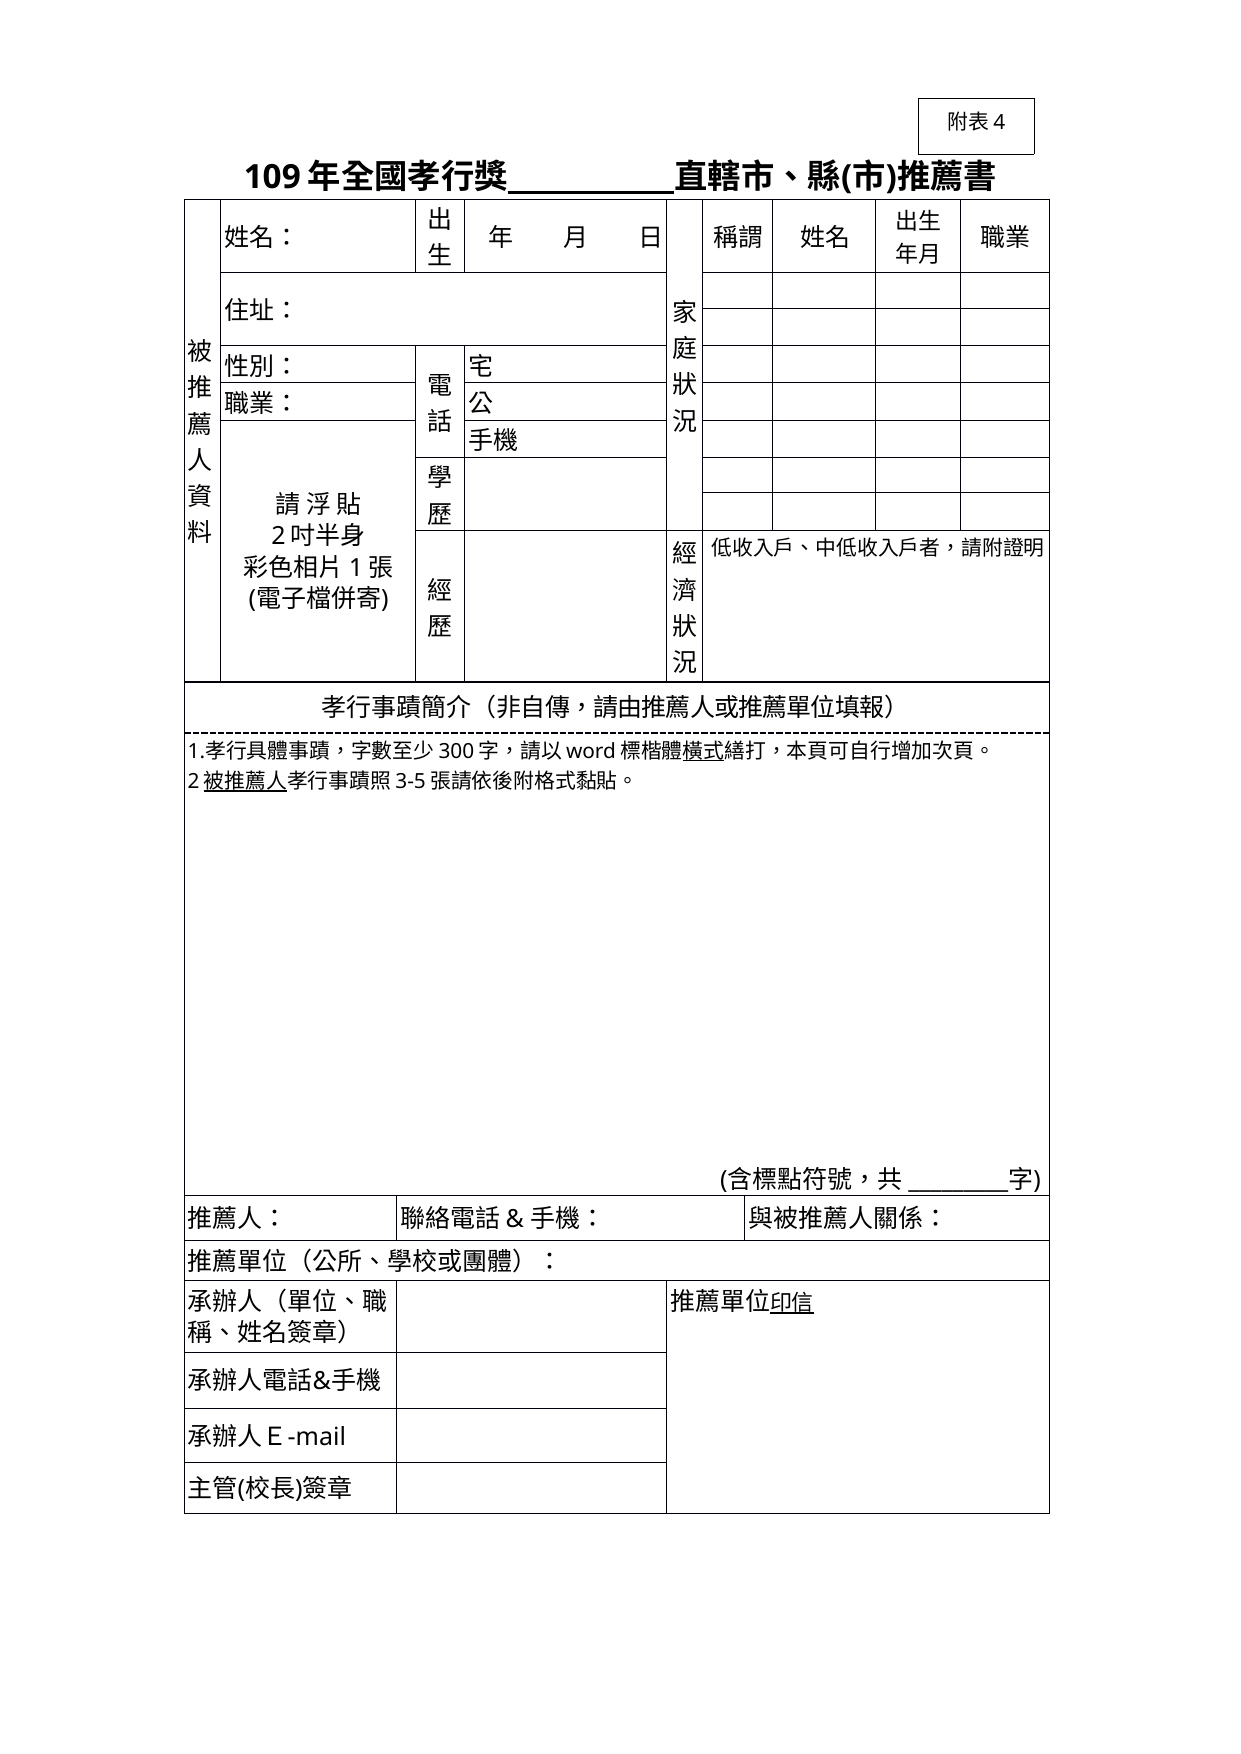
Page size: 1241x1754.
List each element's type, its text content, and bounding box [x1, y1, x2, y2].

table_cell 承辦人（單位、職稱、姓名簽章） [185, 1281, 396, 1352]
table_cell 承辦人Ｅ-mail [185, 1409, 396, 1462]
table_cell 性別： [221, 346, 415, 382]
table_cell 推薦人： [185, 1196, 396, 1240]
table_cell [397, 1281, 666, 1352]
table_cell [961, 421, 1049, 457]
table_cell 宅 [465, 346, 666, 382]
text 109年全國孝行獎 直轄市、縣(市)推薦書 [187, 150, 1053, 198]
table_cell [773, 309, 875, 345]
table_header 稱謂 [703, 200, 772, 272]
table_cell [773, 458, 875, 492]
table_cell [876, 458, 960, 492]
table_cell [961, 383, 1049, 419]
table_cell [703, 458, 772, 492]
table_cell 職業： [221, 383, 415, 419]
table_cell 住址： [221, 273, 666, 345]
table_cell [465, 458, 666, 530]
table_cell [773, 493, 875, 530]
table_header 姓名 [773, 200, 875, 272]
table_cell [961, 493, 1049, 530]
table_cell [876, 493, 960, 530]
table_cell 手機 [465, 421, 666, 457]
table_cell [397, 1463, 666, 1513]
table_cell [961, 309, 1049, 345]
table_cell [703, 309, 772, 345]
table_cell 承辦人電話&手機 [185, 1353, 396, 1408]
table_cell 公 [465, 383, 666, 419]
table_cell [773, 273, 875, 308]
table_cell 電話 [416, 346, 464, 457]
table_cell [876, 346, 960, 382]
table_cell [397, 1409, 666, 1462]
table_cell 低收入戶、中低收入戶者，請附證明 [703, 531, 1049, 681]
table_cell [876, 273, 960, 308]
table_cell 與被推薦人關係： [745, 1196, 1049, 1240]
table_cell [961, 346, 1049, 382]
table_cell [397, 1353, 666, 1408]
table_cell [876, 383, 960, 419]
table_header 被推薦人資料 [185, 200, 220, 681]
table_cell 孝行事蹟簡介（非自傳，請由推薦人或推薦單位填報） [185, 683, 1049, 732]
table_cell [703, 421, 772, 457]
table_cell 經歷 [416, 531, 464, 681]
table_cell 聯絡電話 & 手機： [397, 1196, 744, 1240]
table_cell [876, 309, 960, 345]
table_cell 學歷 [416, 458, 464, 530]
table_header 出生 [416, 200, 464, 272]
table_cell 請 浮 貼 2吋半身 彩色相片1張 (電子檔併寄) [221, 421, 415, 681]
table_cell [961, 273, 1049, 308]
table_cell [465, 531, 666, 681]
table_cell [876, 421, 960, 457]
table_cell [703, 273, 772, 308]
table_header 姓名： [221, 200, 415, 272]
table_cell 主管(校長)簽章 [185, 1463, 396, 1513]
table_cell 1.孝行具體事蹟，字數至少300字，請以word標楷體橫式繕打，本頁可自行增加次頁。 2被推薦人孝行事蹟照3-5張請依後附格式黏貼。 (含標點符號，共 _________字) [185, 732, 1049, 1194]
table_cell [703, 346, 772, 382]
table_cell [961, 458, 1049, 492]
table_header 職業 [961, 200, 1049, 272]
table_cell [703, 493, 772, 530]
table_cell [773, 346, 875, 382]
table_cell [773, 383, 875, 419]
table_header 年 月 日 [465, 200, 666, 272]
text 附表4 [933, 106, 1019, 136]
table_cell 推薦單位印信 [667, 1281, 1049, 1513]
table_cell 推薦單位（公所、學校或團體）： [185, 1241, 1049, 1280]
table_cell [773, 421, 875, 457]
table_cell 經濟狀況 [667, 531, 702, 681]
table_cell [703, 383, 772, 419]
table_header 出生 年月 [876, 200, 960, 272]
table_header 家 庭 狀 況 [667, 200, 702, 530]
